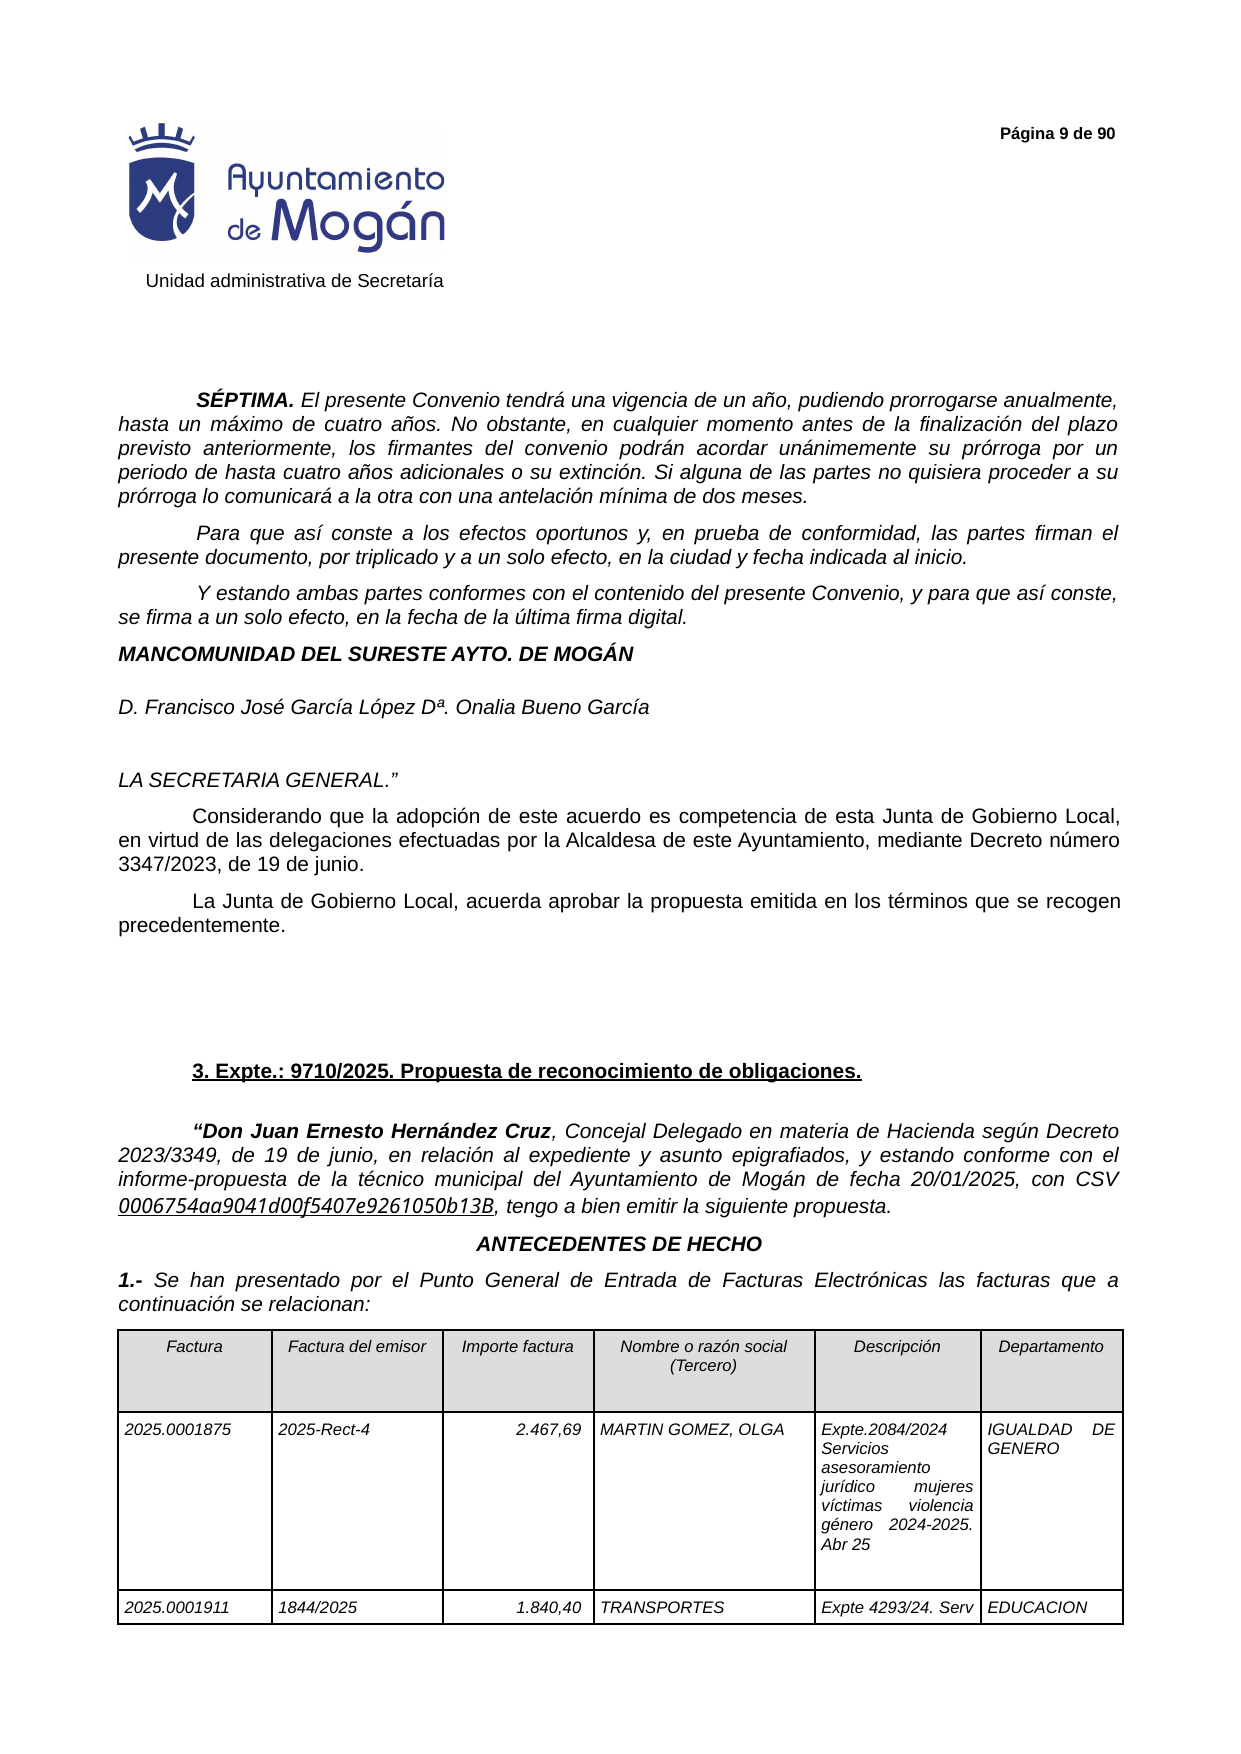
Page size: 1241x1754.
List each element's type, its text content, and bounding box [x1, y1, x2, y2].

table_header Factura del emisor [273, 1331, 442, 1411]
text LA SECRETARIA GENERAL.” [118, 768, 1122, 792]
table_header Importe factura [444, 1331, 593, 1411]
text ANTECEDENTES DE HECHO [118, 1232, 1122, 1256]
table_header Departamento [982, 1331, 1122, 1411]
table_cell 2025.0001911 [119, 1591, 271, 1623]
table_header Descripción [816, 1331, 980, 1411]
table_cell 2.467,69 [444, 1413, 593, 1589]
table_cell MARTIN GOMEZ, OLGA [595, 1413, 814, 1589]
table_cell IGUALDAD DE GENERO [982, 1413, 1122, 1589]
text “Don Juan Ernesto Hernández Cruz, Concejal Delegado en materia de Hacienda según Decreto 2023/3349, de 19 de junio, en relación al expediente y asunto epigrafiados, y estando conforme con el informe-propuesta de la técnico municipal del Ayuntamiento de Mogán de fecha 20/01/2025, con CSV 0006754aa9041d00f5407e9261050b13B, tengo a bien emitir la siguiente propuesta. [118, 1119, 1122, 1219]
picture [128, 123, 445, 259]
text Y estando ambas partes conformes con el contenido del presente Convenio, y para que así conste, se firma a un solo efecto, en la fecha de la última firma digital. [118, 581, 1122, 629]
text 1.- Se han presentado por el Punto General de Entrada de Facturas Electrónicas las facturas que a continuación se relacionan: [118, 1268, 1122, 1316]
text Considerando que la adopción de este acuerdo es competencia de esta Junta de Gobierno Local, en virtud de las delegaciones efectuadas por la Alcaldesa de este Ayuntamiento, mediante Decreto número 3347/2023, de 19 de junio. [118, 804, 1122, 876]
text La Junta de Gobierno Local, acuerda aprobar la propuesta emitida en los términos que se recogen precedentemente. [118, 889, 1122, 937]
text 3. Expte.: 9710/2025. Propuesta de reconocimiento de obligaciones. [118, 1058, 1122, 1082]
table_cell 1.840,40 [444, 1591, 593, 1623]
text Para que así conste a los efectos oportunos y, en prueba de conformidad, las partes firman el presente documento, por triplicado y a un solo efecto, en la ciudad y fecha indicada al inicio. [118, 521, 1122, 568]
table_cell 2025.0001875 [119, 1413, 271, 1589]
table_cell TRANSPORTES [595, 1591, 814, 1623]
table_cell 2025-Rect-4 [273, 1413, 442, 1589]
table_header Factura [119, 1331, 271, 1411]
table_cell 1844/2025 [273, 1591, 442, 1623]
table_cell Expte 4293/24. Serv [816, 1591, 980, 1623]
subtitle MANCOMUNIDAD DEL SURESTE AYTO. DE MOGÁN [118, 641, 1122, 665]
text D. Francisco José García López Dª. Onalia Bueno García [118, 695, 1122, 719]
table_cell EDUCACION [982, 1591, 1122, 1623]
text SÉPTIMA. El presente Convenio tendrá una vigencia de un año, pudiendo prorrogarse anualmente, hasta un máximo de cuatro años. No obstante, en cualquier momento antes de la finalización del plazo previsto anteriormente, los firmantes del convenio podrán acordar unánimemente su prórroga por un periodo de hasta cuatro años adicionales o su extinción. Si alguna de las partes no quisiera proceder a su prórroga lo comunicará a la otra con una antelación mínima de dos meses. [118, 388, 1122, 508]
table_cell Expte.2084/2024 Servicios asesoramiento jurídico mujeres víctimas violencia género 2024-2025. Abr 25 [816, 1413, 980, 1589]
table_header Nombre o razón social (Tercero) [595, 1331, 814, 1411]
